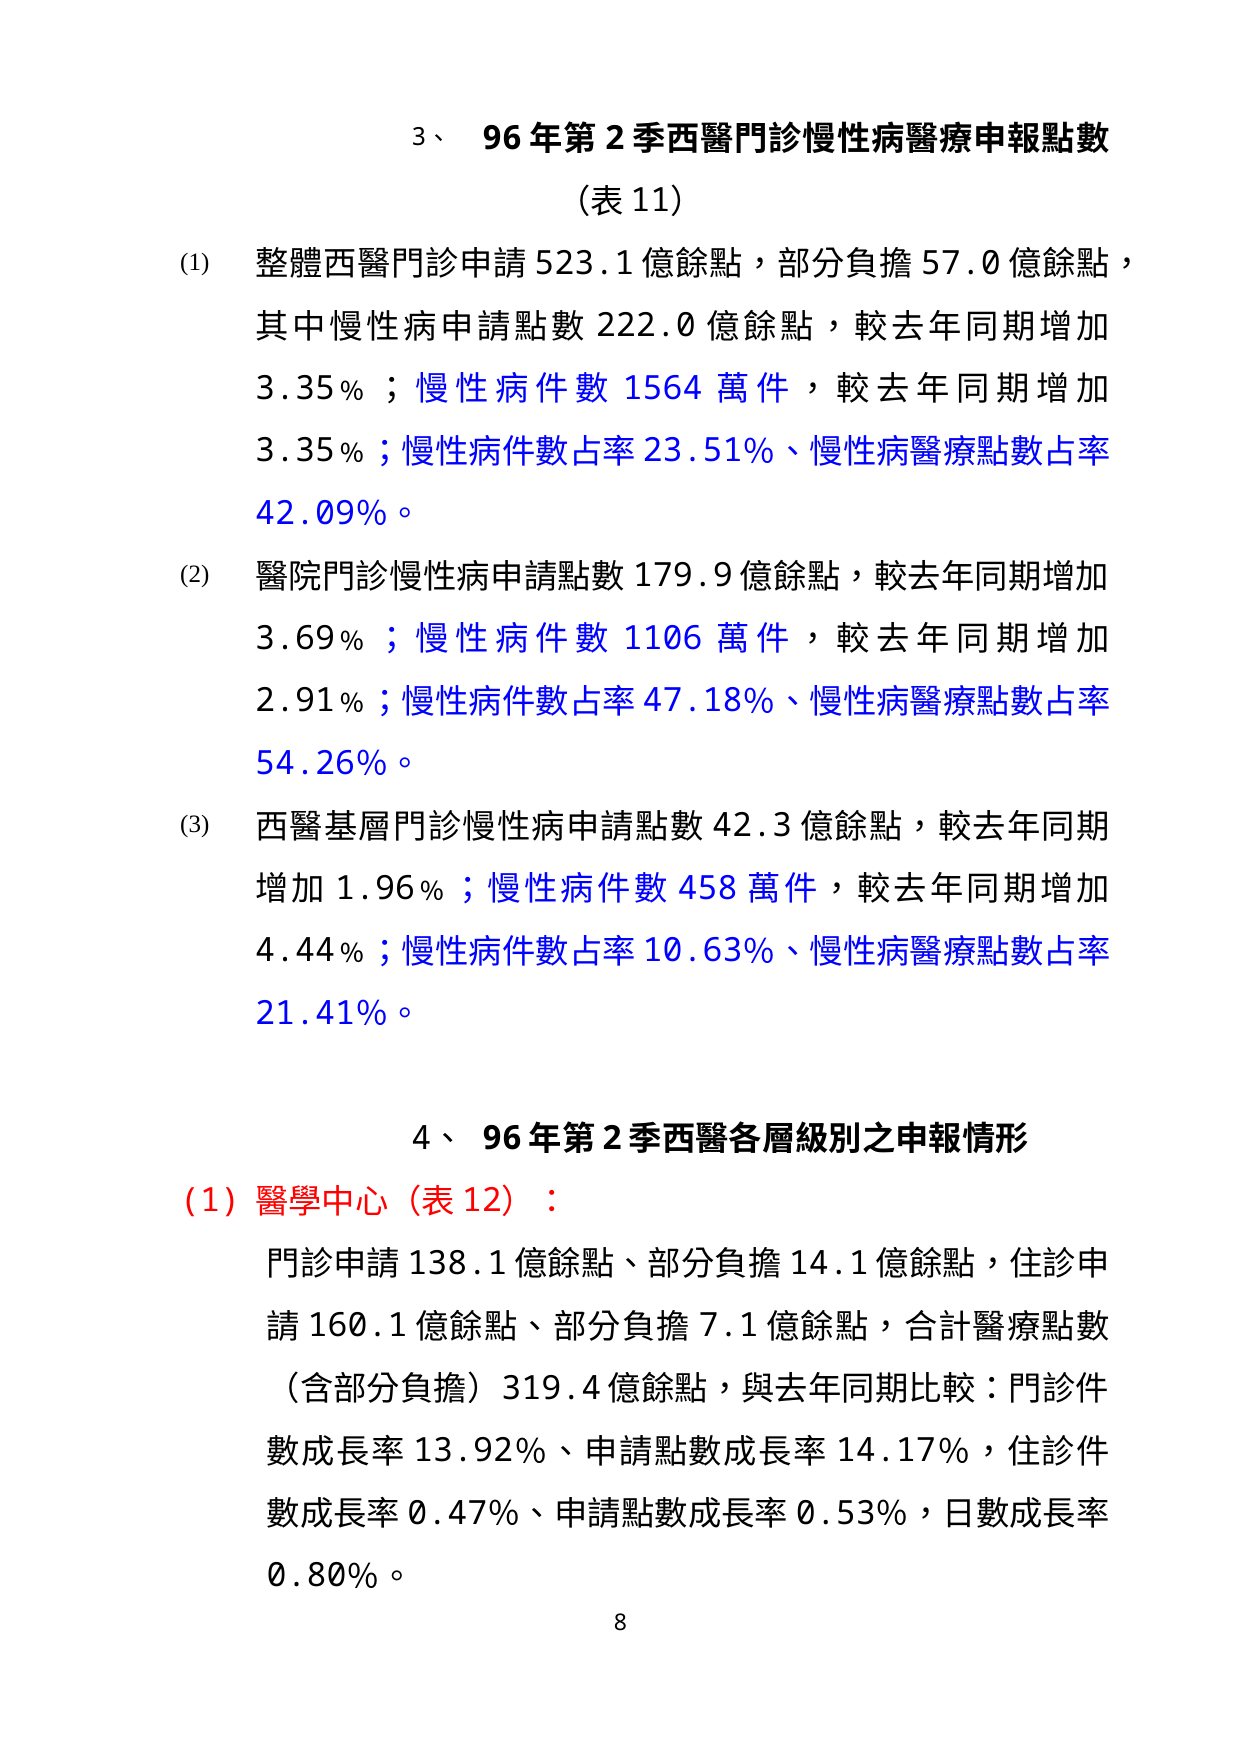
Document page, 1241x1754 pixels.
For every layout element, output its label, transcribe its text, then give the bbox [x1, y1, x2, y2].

list 96年第2季西醫門診慢性病醫療申報點數（表11） [411, 94, 1110, 219]
list 西醫基層門診慢性病申請點數42.3億餘點，較去年同期增加1.96﹪；慢性病件數458萬件，較去年同期增加4.44﹪；慢性病件數占率10.63％、慢性病醫療點數占率21.41％。 [180, 782, 1110, 1032]
list 醫院門診慢性病申請點數179.9億餘點，較去年同期增加3.69﹪；慢性病件數1106萬件，較去年同期增加2.91﹪；慢性病件數占率47.18％、慢性病醫療點數占率54.26％。 [180, 532, 1110, 782]
list 醫學中心（表12）： [180, 1157, 1110, 1219]
text 門診申請138.1億餘點、部分負擔14.1億餘點，住診申請160.1億餘點、部分負擔7.1億餘點，合計醫療點數（含部分負擔）319.4億餘點，與去年同期比較：門診件數成長率13.92％、申請點數成長率14.17％，住診件數成長率0.47％、申請點數成長率0.53％，日數成長率0.80％。 [266, 1219, 1110, 1594]
list 整體西醫門診申請523.1億餘點，部分負擔57.0億餘點，其中慢性病申請點數222.0億餘點，較去年同期增加3.35﹪；慢性病件數1564萬件，較去年同期增加3.35﹪；慢性病件數占率23.51％、慢性病醫療點數占率42.09％。 [180, 219, 1110, 532]
list 96年第2季西醫各層級別之申報情形 [411, 1094, 1110, 1157]
